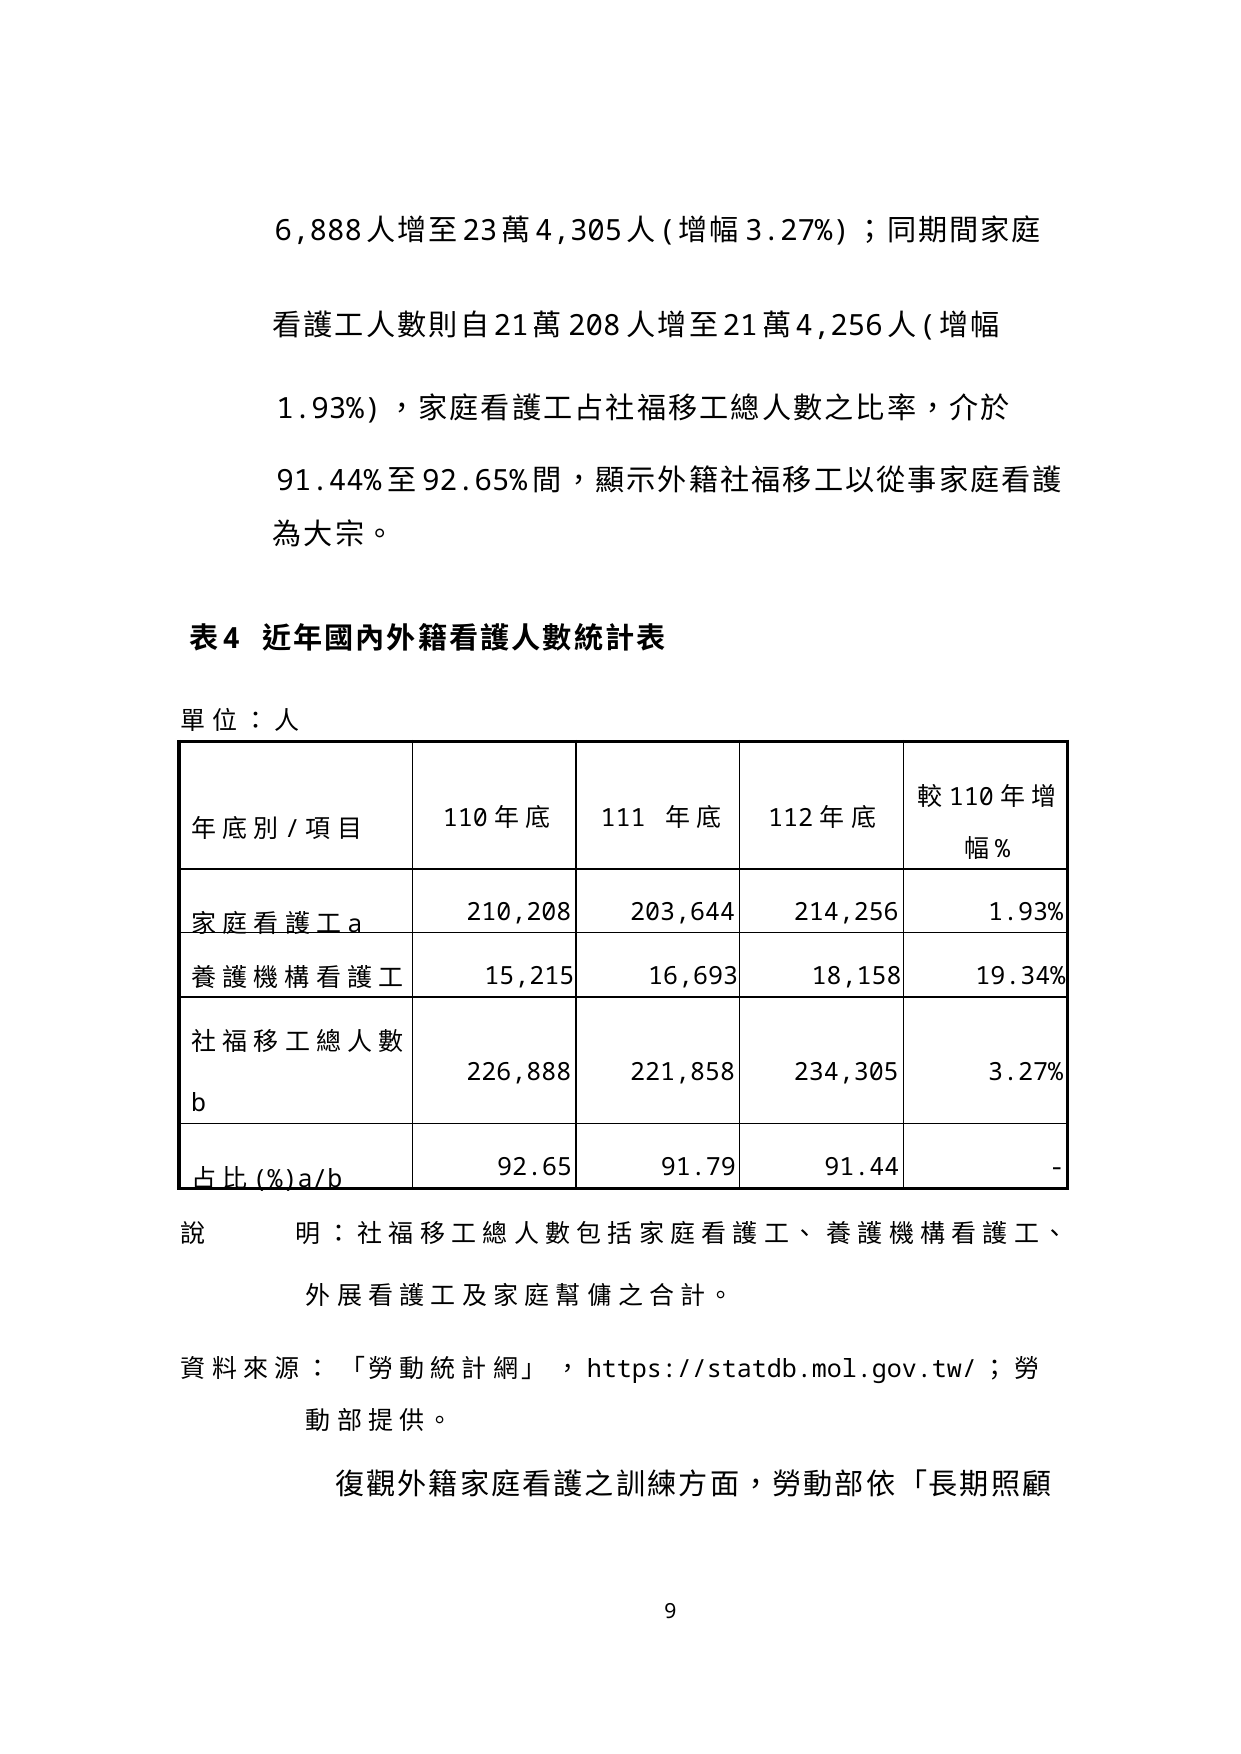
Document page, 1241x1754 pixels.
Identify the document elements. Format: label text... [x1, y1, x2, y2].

table_cell 16,693 [577, 933, 739, 996]
text 表4 近年國內外籍看護人數統計表 單位：人 [172, 552, 1072, 740]
text 復觀外籍家庭看護之訓練方面，勞動部依「長期照顧服務法」第 64 條第 3 項授權訂定「外國人從事家庭看護工作補充訓練辦法」，辦理外籍家庭看護工集中、到宅及數位學習等補充訓練，以確保外籍家庭看護工提供之服務素質。經檢視111年及112年外籍家庭看護工接受補充訓練情形(詳表5)，其中數位學習課程部分外籍家庭看護工接受補充訓練人次之成長率各為60.82%、44%，雖已達各該年預設目標成長5%以上，然實體訓練課程之集中訓練核定開班各年度為48班、39班，可供訓練人次為541人次、408人次；另到宅訓練核定開班各年度為85班、118班，可供訓練人次為129人次、150人次，惟因缺乏誘因，實際執行結果111年度集中訓練課程僅開設1班、訓練人數6人次，112年度則均為零；另到宅訓練課程之開班數及訓練人數均為零，顯見實體課程開班及訓練情形未如預期。 [266, 1440, 1063, 1502]
table_cell 221,858 [577, 998, 739, 1122]
table_cell 養護機構看護工 [181, 933, 412, 996]
table_header 112年底 [740, 743, 903, 868]
table_cell 214,256 [740, 870, 903, 932]
table_cell 社福移工總人數b [181, 998, 412, 1122]
table_header 111 年底 [577, 743, 739, 868]
text 說 明：社福移工總人數包括家庭看護工、養護機構看護工、外展看護工及家庭幫傭之合計。 [174, 1190, 1065, 1315]
table_cell 1.93% [904, 870, 1066, 932]
table_cell - [904, 1124, 1066, 1187]
table_cell 203,644 [577, 870, 739, 932]
table_cell 15,215 [413, 933, 575, 996]
table_cell 91.44 [740, 1124, 903, 1187]
table_header 年底別/項目 [181, 743, 412, 868]
table_cell 234,305 [740, 998, 903, 1122]
table_cell 占比(%)a/b [181, 1124, 412, 1187]
text 資料來源：「勞動統計網」，https://statdb.mol.gov.tw/；勞動部提供。 [174, 1315, 1066, 1440]
table_cell 19.34% [904, 933, 1066, 996]
table_cell 92.65 [413, 1124, 575, 1187]
table_cell 210,208 [413, 870, 575, 932]
table_cell 91.79 [577, 1124, 739, 1187]
text 6,888人增至23萬4,305人(增幅3.27%)；同期間家庭看護工人數則自21萬208人增至21萬4,256人(增幅1.93%)，家庭看護工占社福移工總人數之比率，介於91.44%至92.65%間，顯示外籍社福移工以從事家庭看護為大宗。 [266, 177, 1063, 552]
table_cell 家庭看護工a [181, 870, 412, 932]
table_header 110年底 [413, 743, 575, 868]
table_cell 18,158 [740, 933, 903, 996]
table_header 較110年增幅% [904, 743, 1066, 868]
table_cell 3.27% [904, 998, 1066, 1122]
table_cell 226,888 [413, 998, 575, 1122]
